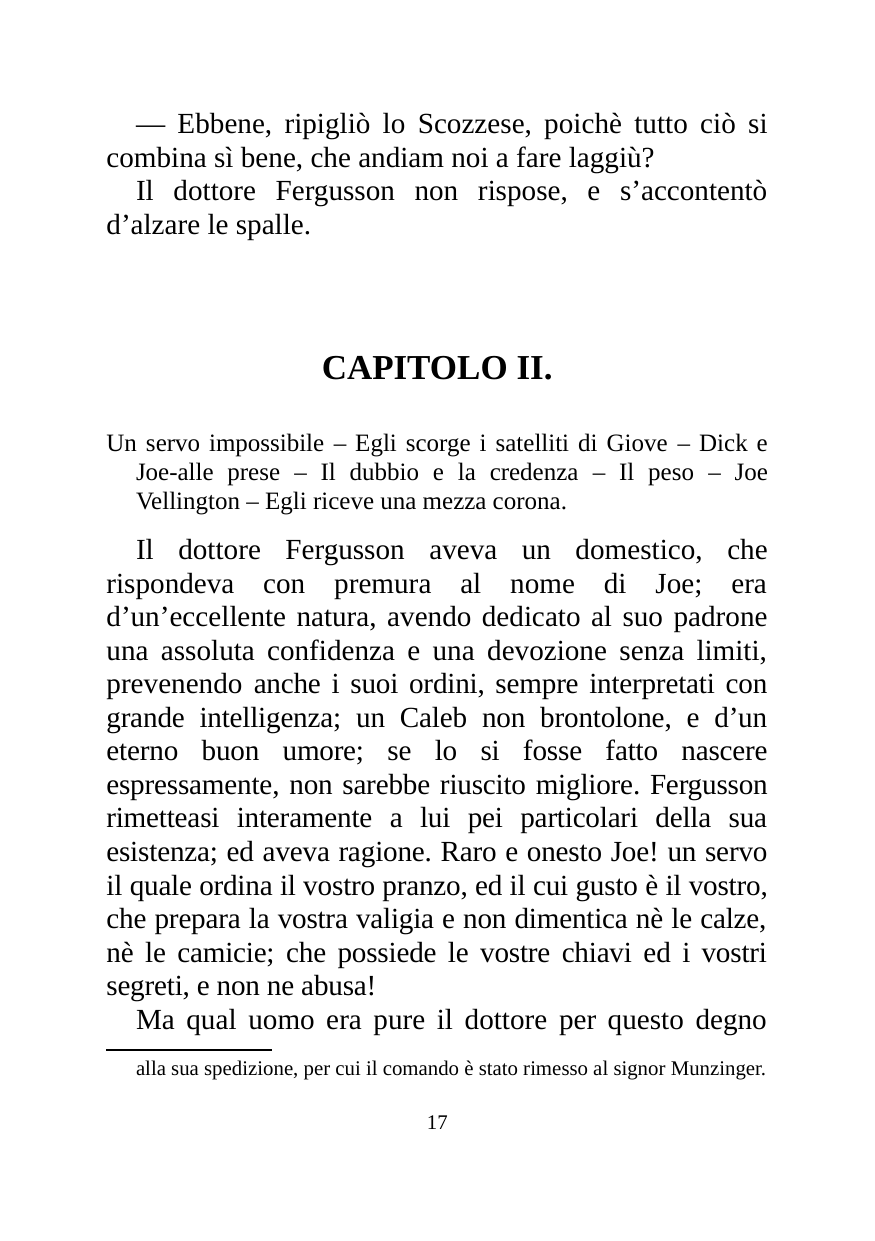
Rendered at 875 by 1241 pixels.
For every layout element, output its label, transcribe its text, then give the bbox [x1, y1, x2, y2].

text Ma qual uomo era pure il dottore per questo degno [106, 1002, 768, 1035]
subtitle CAPITOLO II. [106, 347, 768, 387]
text — Ebbene, ripigliò lo Scozzese, poichè tutto ciò si combina sì bene, che andiam noi a fare laggiù? [106, 106, 768, 173]
text Il dottore Fergusson non rispose, e s’accontentò d’alzare le spalle. [106, 173, 768, 240]
text alla sua spedizione, per cui il comando è stato rimesso al signor Munzinger. [106, 1056, 768, 1080]
text Un servo impossibile – Egli scorge i satelliti di Giove – Dick e Joe-alle prese – Il dubbio e la credenza – Il peso – Joe Vellington – Egli riceve una mezza corona. [106, 428, 768, 514]
text Il dottore Fergusson aveva un domestico, che rispondeva con premura al nome di Joe; era d’un’eccellente natura, avendo dedicato al suo padrone una assoluta confidenza e una devozione senza limiti, prevenendo anche i suoi ordini, sempre interpretati con grande intelligenza; un Caleb non brontolone, e d’un eterno buon umore; se lo si fosse fatto nascere espressamente, non sarebbe riuscito migliore. Fergusson rimetteasi interamente a lui pei particolari della sua esistenza; ed aveva ragione. Raro e onesto Joe! un servo il quale ordina il vostro pranzo, ed il cui gusto è il vostro, che prepara la vostra valigia e non dimentica nè le calze, nè le camicie; che possiede le vostre chiavi ed i vostri segreti, e non ne abusa! [106, 532, 768, 1002]
